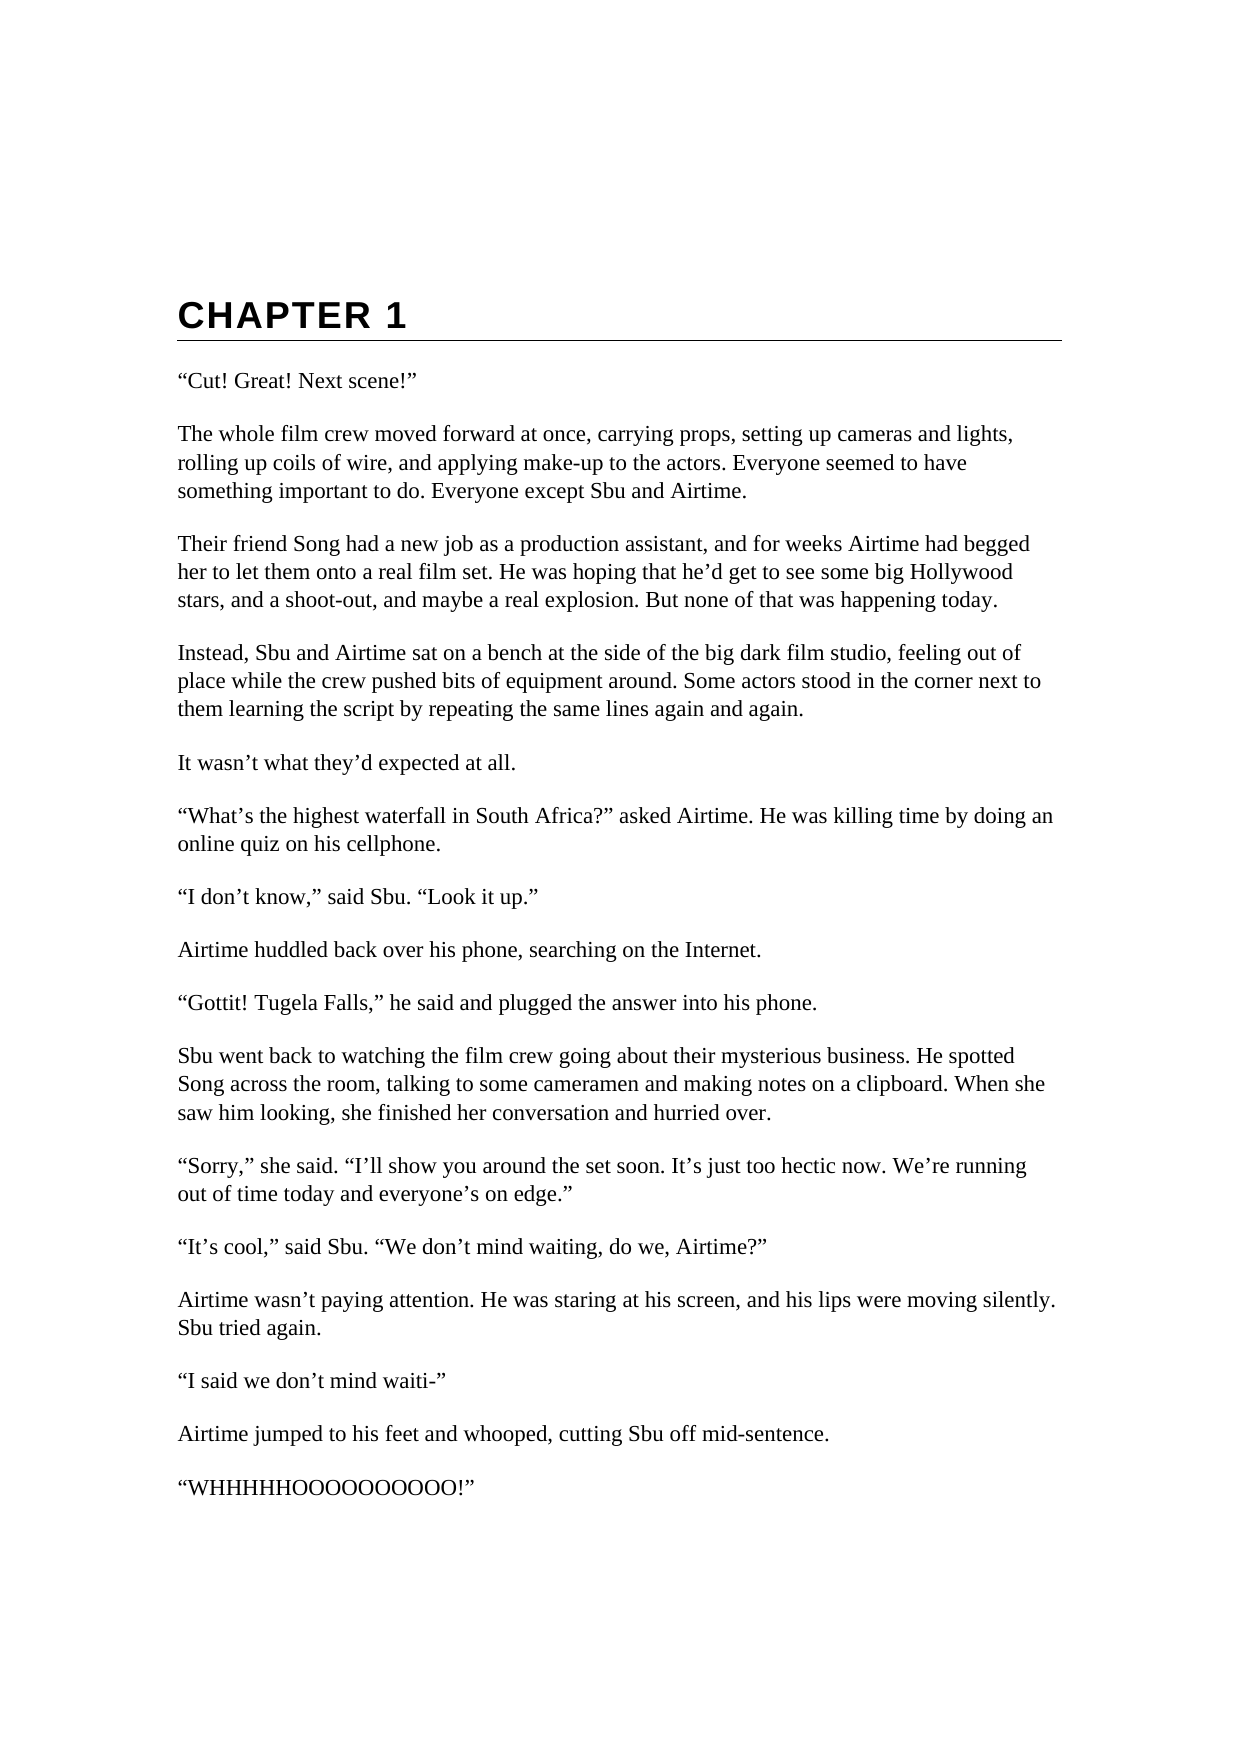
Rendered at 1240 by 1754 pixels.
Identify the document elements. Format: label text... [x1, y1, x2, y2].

text Instead, Sbu and Airtime sat on a bench at the side of the big dark film studio, feeling out of place while the crew pushed bits of equipment around. Some actors stood in the corner next to them learning the script by repeating the same lines again and again. [177, 638, 1062, 722]
text Sbu went back to watching the film crew going about their mysterious business. He spotted Song across the room, talking to some cameramen and making notes on a clipboard. When she saw him looking, she finished her conversation and hurried over. [177, 1041, 1062, 1126]
text “Gottit! Tugela Falls,” he said and plugged the answer into his phone. [177, 988, 1062, 1016]
text Airtime huddled back over his phone, searching on the Internet. [177, 935, 1062, 963]
text “What’s the highest waterfall in South Africa?” asked Airtime. He was killing time by doing an online quiz on his cellphone. [177, 801, 1062, 857]
text Their friend Song had a new job as a production assistant, and for weeks Airtime had begged her to let them onto a real film set. He was hoping that he’d get to see some big Hollywood stars, and a shoot-out, and maybe a real explosion. But none of that was happening today. [177, 529, 1062, 613]
text Chapter 1 [177, 293, 1062, 340]
text “I don’t know,” said Sbu. “Look it up.” [177, 882, 1062, 910]
text “Cut! Great! Next scene!” [177, 366, 1062, 394]
text Airtime wasn’t paying attention. He was staring at his screen, and his lips were moving silently. Sbu tried again. [177, 1285, 1062, 1341]
text Airtime jumped to his feet and whooped, cutting Sbu off mid-sentence. [177, 1419, 1062, 1447]
text “Sorry,” she said. “I’ll show you around the set soon. It’s just too hectic now. We’re running out of time today and everyone’s on edge.” [177, 1151, 1062, 1207]
text The whole film crew moved forward at once, carrying props, setting up cameras and lights, rolling up coils of wire, and applying make-up to the actors. Everyone seemed to have something important to do. Everyone except Sbu and Airtime. [177, 419, 1062, 504]
text It wasn’t what they’d expected at all. [177, 747, 1062, 776]
text “It’s cool,” said Sbu. “We don’t mind waiting, do we, Airtime?” [177, 1232, 1062, 1260]
text “I said we don’t mind waiti-” [177, 1366, 1062, 1394]
text “WHHHHHOOOOOOOOOO!” [177, 1472, 1062, 1501]
